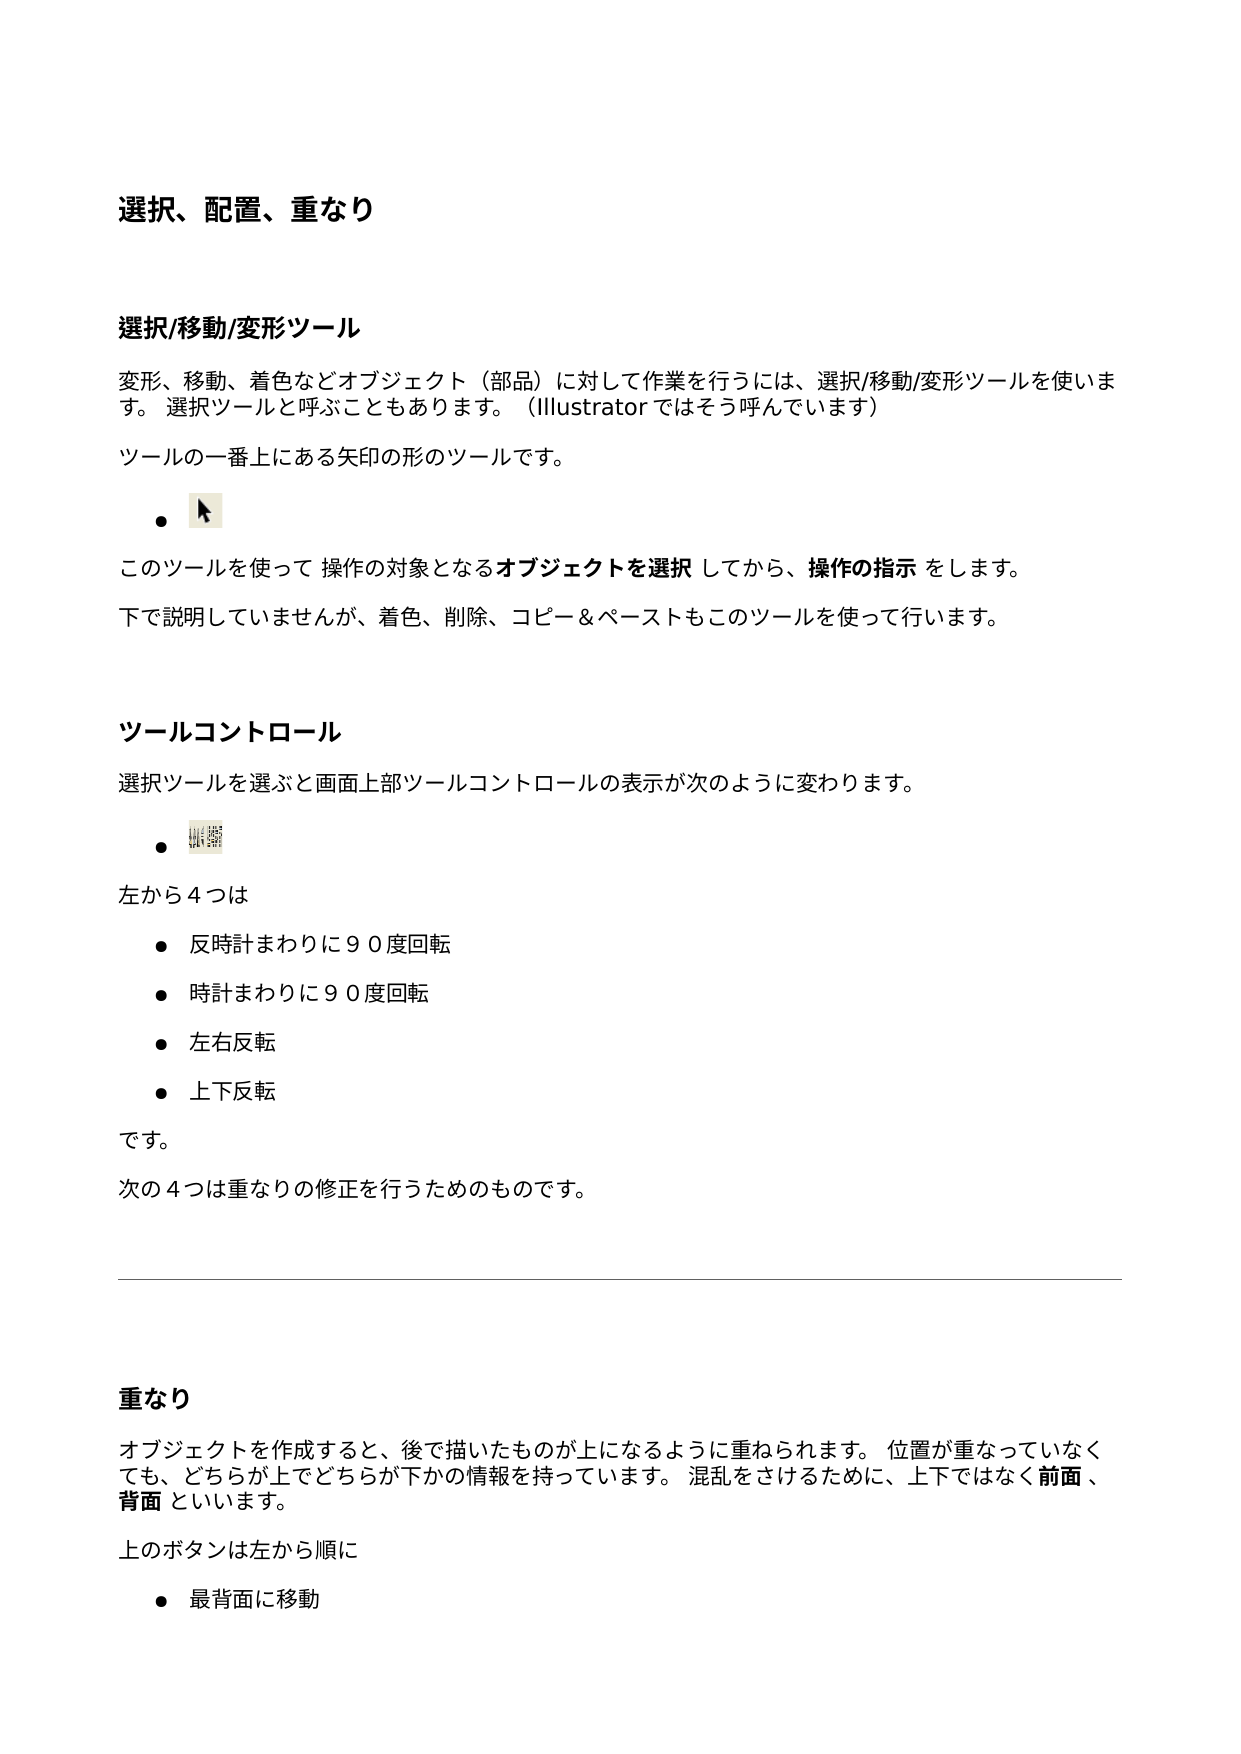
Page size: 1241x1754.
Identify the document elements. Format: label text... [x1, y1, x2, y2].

subtitle ツールコントロール [118, 718, 1122, 747]
text 上のボタンは左から順に [118, 1538, 1122, 1564]
list 反時計まわりに９０度回転 [153, 932, 1122, 957]
text オブジェクトを作成すると、後で描いたものが上になるように重ねられます。 位置が重なっていなくても、どちらが上でどちらが下かの情報を持っています。 混乱をさけるために、上下ではなく前面 、背面 といいます。 [118, 1438, 1122, 1515]
list 時計まわりに９０度回転 [153, 981, 1122, 1006]
picture [188, 493, 223, 528]
text 次の４つは重なりの修正を行うためのものです。 [118, 1177, 1122, 1203]
text 変形、移動、着色などオブジェクト（部品）に対して作業を行うには、選択/移動/変形ツールを使います。 選択ツールと呼ぶこともあります。（Illustratorではそう呼んでいます） [118, 368, 1122, 421]
text ツールの一番上にある矢印の形のツールです。 [118, 445, 1122, 470]
list 最背面に移動 [153, 1588, 1122, 1613]
text このツールを使って 操作の対象となるオブジェクトを選択 してから、操作の指示 をします。 [118, 556, 1122, 582]
text 下で説明していませんが、着色、削除、コピー＆ペーストもこのツールを使って行います。 [118, 605, 1122, 631]
picture [188, 820, 223, 854]
subtitle 選択、配置、重なり [118, 193, 1122, 227]
subtitle 選択/移動/変形ツール [118, 314, 1122, 344]
subtitle 重なり [118, 1385, 1122, 1414]
text です。 [118, 1128, 1122, 1153]
text 左から４つは [118, 883, 1122, 908]
list 上下反転 [153, 1079, 1122, 1104]
list 左右反転 [153, 1030, 1122, 1055]
text 選択ツールを選ぶと画面上部ツールコントロールの表示が次のように変わります。 [118, 771, 1122, 797]
